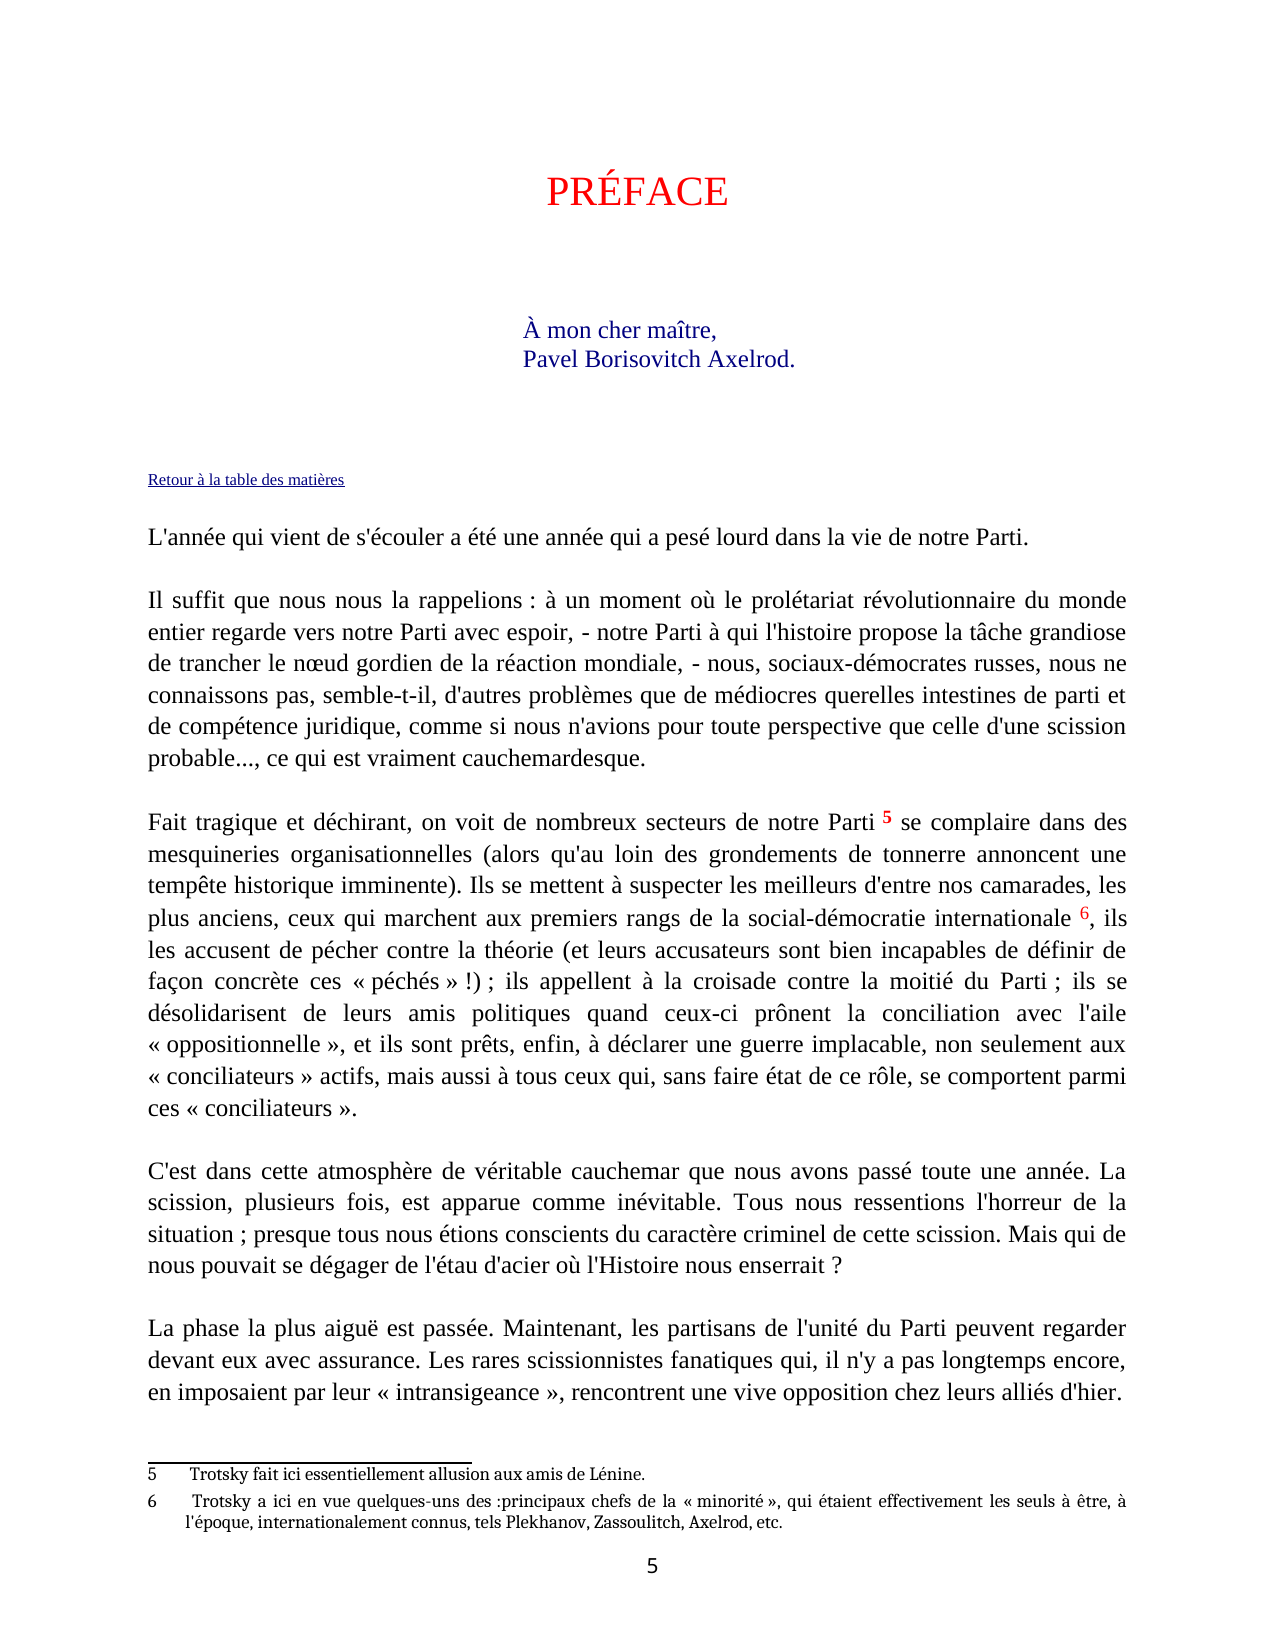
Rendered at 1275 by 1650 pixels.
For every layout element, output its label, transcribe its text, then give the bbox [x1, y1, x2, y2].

text À mon cher maître, [523, 315, 1127, 344]
text C'est dans cette atmosphère de véritable cauchemar que nous avons passé toute une année. La scission, plusieurs fois, est apparue comme inévitable. Tous nous ressentions l'horreur de la situation ; presque tous nous étions conscients du caractère criminel de cette scission. Mais qui de nous pouvait se dégager de l'étau d'acier où l'Histoire nous enserrait ? [148, 1156, 1127, 1279]
text L'année qui vient de s'écouler a été une année qui a pesé lourd dans la vie de notre Parti. [148, 522, 1127, 551]
text Trotsky fait ici essentiellement allusion aux amis de Lénine. [148, 1463, 1127, 1484]
text La phase la plus aiguë est passée. Maintenant, les partisans de l'unité du Parti peuvent regarder devant eux avec assurance. Les rares scissionnistes fanatiques qui, il n'y a pas longtemps encore, en imposaient par leur « intransigeance », rencontrent une vive opposition chez leurs alliés d'hier. [148, 1313, 1127, 1405]
text Retour à la table des matières [148, 469, 1118, 488]
text Il suffit que nous nous la rappelions : à un moment où le prolétariat révolutionnaire du monde entier regarde vers notre Parti avec espoir, ‑ notre Parti à qui l'histoire propose la tâche grandiose de trancher le nœud gordien de la réaction mondiale, ‑ nous, sociaux-démocrates russes, nous ne connaissons pas, semble-t-il, d'autres problèmes que de médiocres querelles intestines de parti et de compétence juridique, comme si nous n'avions pour toute perspective que celle d'une scission probable..., ce qui est vraiment cauchemardesque. [148, 585, 1127, 772]
text Pavel Borisovitch Axelrod. [523, 344, 1127, 373]
text Trotsky a ici en vue quelques-uns des :principaux chefs de la « minorité », qui étaient effectivement les seuls à être, à l'époque, internationalement connus, tels Plekhanov, Zassoulitch, Axelrod, etc. [148, 1491, 1127, 1534]
text Fait tragique et déchirant, on voit de nombreux secteurs de notre Parti se complaire dans des mesquineries organisationnelles (alors qu'au loin des grondements de tonnerre annoncent une tempête historique imminente). Ils se mettent à suspecter les meilleurs d'entre nos camarades, les plus anciens, ceux qui marchent aux premiers rangs de la social-démocratie internationale , ils les accusent de pécher contre la théorie (et leurs accusateurs sont bien incapables de définir de façon concrète ces « péchés » !) ; ils appellent à la croisade contre la moitié du Parti ; ils se désolidarisent de leurs amis politiques quand ceux-ci prônent la conciliation avec l'aile « oppositionnelle », et ils sont prêts, enfin, à déclarer une guerre implacable, non seulement aux « conci­liateurs » actifs, mais aussi à tous ceux qui, sans faire état de ce rôle, se comportent parmi ces « conciliateurs ». [148, 806, 1127, 1121]
text PRÉFACE [148, 166, 1127, 214]
